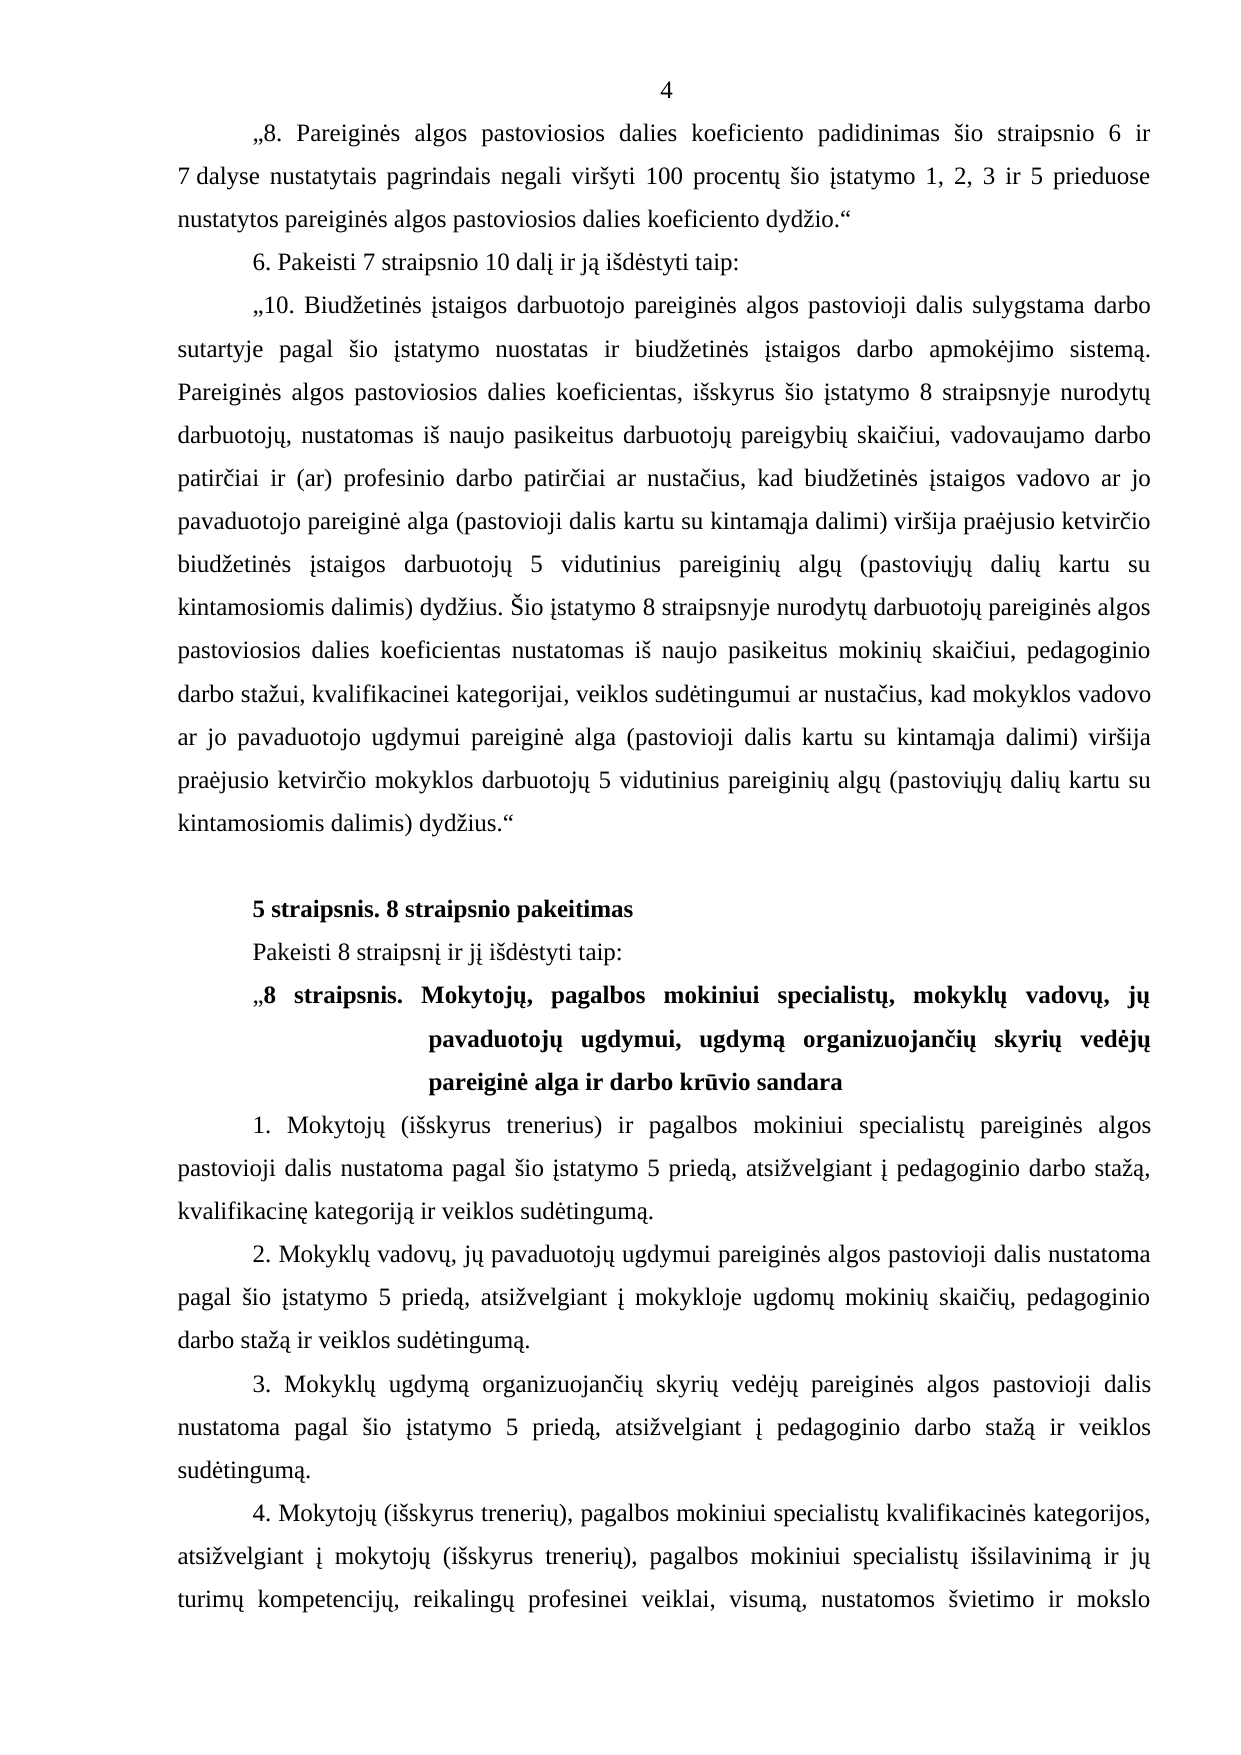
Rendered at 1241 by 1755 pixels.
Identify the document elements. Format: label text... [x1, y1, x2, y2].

text 1. Mokytojų (išskyrus trenerius) ir pagalbos mokiniui specialistų pareiginės algos pastovioji dalis nustatoma pagal šio įstatymo 5 priedą, atsižvelgiant į pedagoginio darbo stažą, kvalifikacinę kategoriją ir veiklos sudėtingumą. [177, 1110, 1152, 1225]
text 3. Mokyklų ugdymą organizuojančių skyrių vedėjų pareiginės algos pastovioji dalis nustatoma pagal šio įstatymo 5 priedą, atsižvelgiant į pedagoginio darbo stažą ir veiklos sudėtingumą. [177, 1369, 1152, 1484]
text 5 straipsnis. 8 straipsnio pakeitimas [177, 894, 1152, 923]
text Pakeisti 8 straipsnį ir jį išdėstyti taip: [177, 937, 1152, 966]
text 2. Mokyklų vadovų, jų pavaduotojų ugdymui pareiginės algos pastovioji dalis nustatoma pagal šio įstatymo 5 priedą, atsižvelgiant į mokykloje ugdomų mokinių skaičių, pedagoginio darbo stažą ir veiklos sudėtingumą. [177, 1239, 1152, 1354]
text 6. Pakeisti 7 straipsnio 10 dalį ir ją išdėstyti taip: [177, 247, 1152, 276]
text „8 straipsnis. Mokytojų, pagalbos mokiniui specialistų, mokyklų vadovų, jų pavaduotojų ugdymui, ugdymą organizuojančių skyrių vedėjų pareiginė alga ir darbo krūvio sandara [252, 981, 1152, 1096]
text „8. Pareiginės algos pastoviosios dalies koeficiento padidinimas šio straipsnio 6 ir 7 dalyse nustatytais pagrindais negali viršyti 100 procentų šio įstatymo 1, 2, 3 ir 5 prieduose nustatytos pareiginės algos pastoviosios dalies koeficiento dydžio.“ [177, 118, 1152, 233]
text „10. Biudžetinės įstaigos darbuotojo pareiginės algos pastovioji dalis sulygstama darbo sutartyje pagal šio įstatymo nuostatas ir biudžetinės įstaigos darbo apmokėjimo sistemą. Pareiginės algos pastoviosios dalies koeficientas, išskyrus šio įstatymo 8 straipsnyje nurodytų darbuotojų, nustatomas iš naujo pasikeitus darbuotojų pareigybių skaičiui, vadovaujamo darbo patirčiai ir (ar) profesinio darbo patirčiai ar nustačius, kad biudžetinės įstaigos vadovo ar jo pavaduotojo pareiginė alga (pastovioji dalis kartu su kintamąja dalimi) viršija praėjusio ketvirčio biudžetinės įstaigos darbuotojų 5 vidutinius pareiginių algų (pastoviųjų dalių kartu su kintamosiomis dalimis) dydžius. Šio įstatymo 8 straipsnyje nurodytų darbuotojų pareiginės algos pastoviosios dalies koeficientas nustatomas iš naujo pasikeitus mokinių skaičiui, pedagoginio darbo stažui, kvalifikacinei kategorijai, veiklos sudėtingumui ar nustačius, kad mokyklos vadovo ar jo pavaduotojo ugdymui pareiginė alga (pastovioji dalis kartu su kintamąja dalimi) viršija praėjusio ketvirčio mokyklos darbuotojų 5 vidutinius pareiginių algų (pastoviųjų dalių kartu su kintamosiomis dalimis) dydžius.“ [177, 291, 1152, 837]
text 4. Mokytojų (išskyrus trenerių), pagalbos mokiniui specialistų kvalifikacinės kategorijos, atsižvelgiant į mokytojų (išskyrus trenerių), pagalbos mokiniui specialistų išsilavinimą ir jų turimų kompetencijų, reikalingų profesinei veiklai, visumą, nustatomos švietimo ir mokslo [177, 1498, 1152, 1613]
